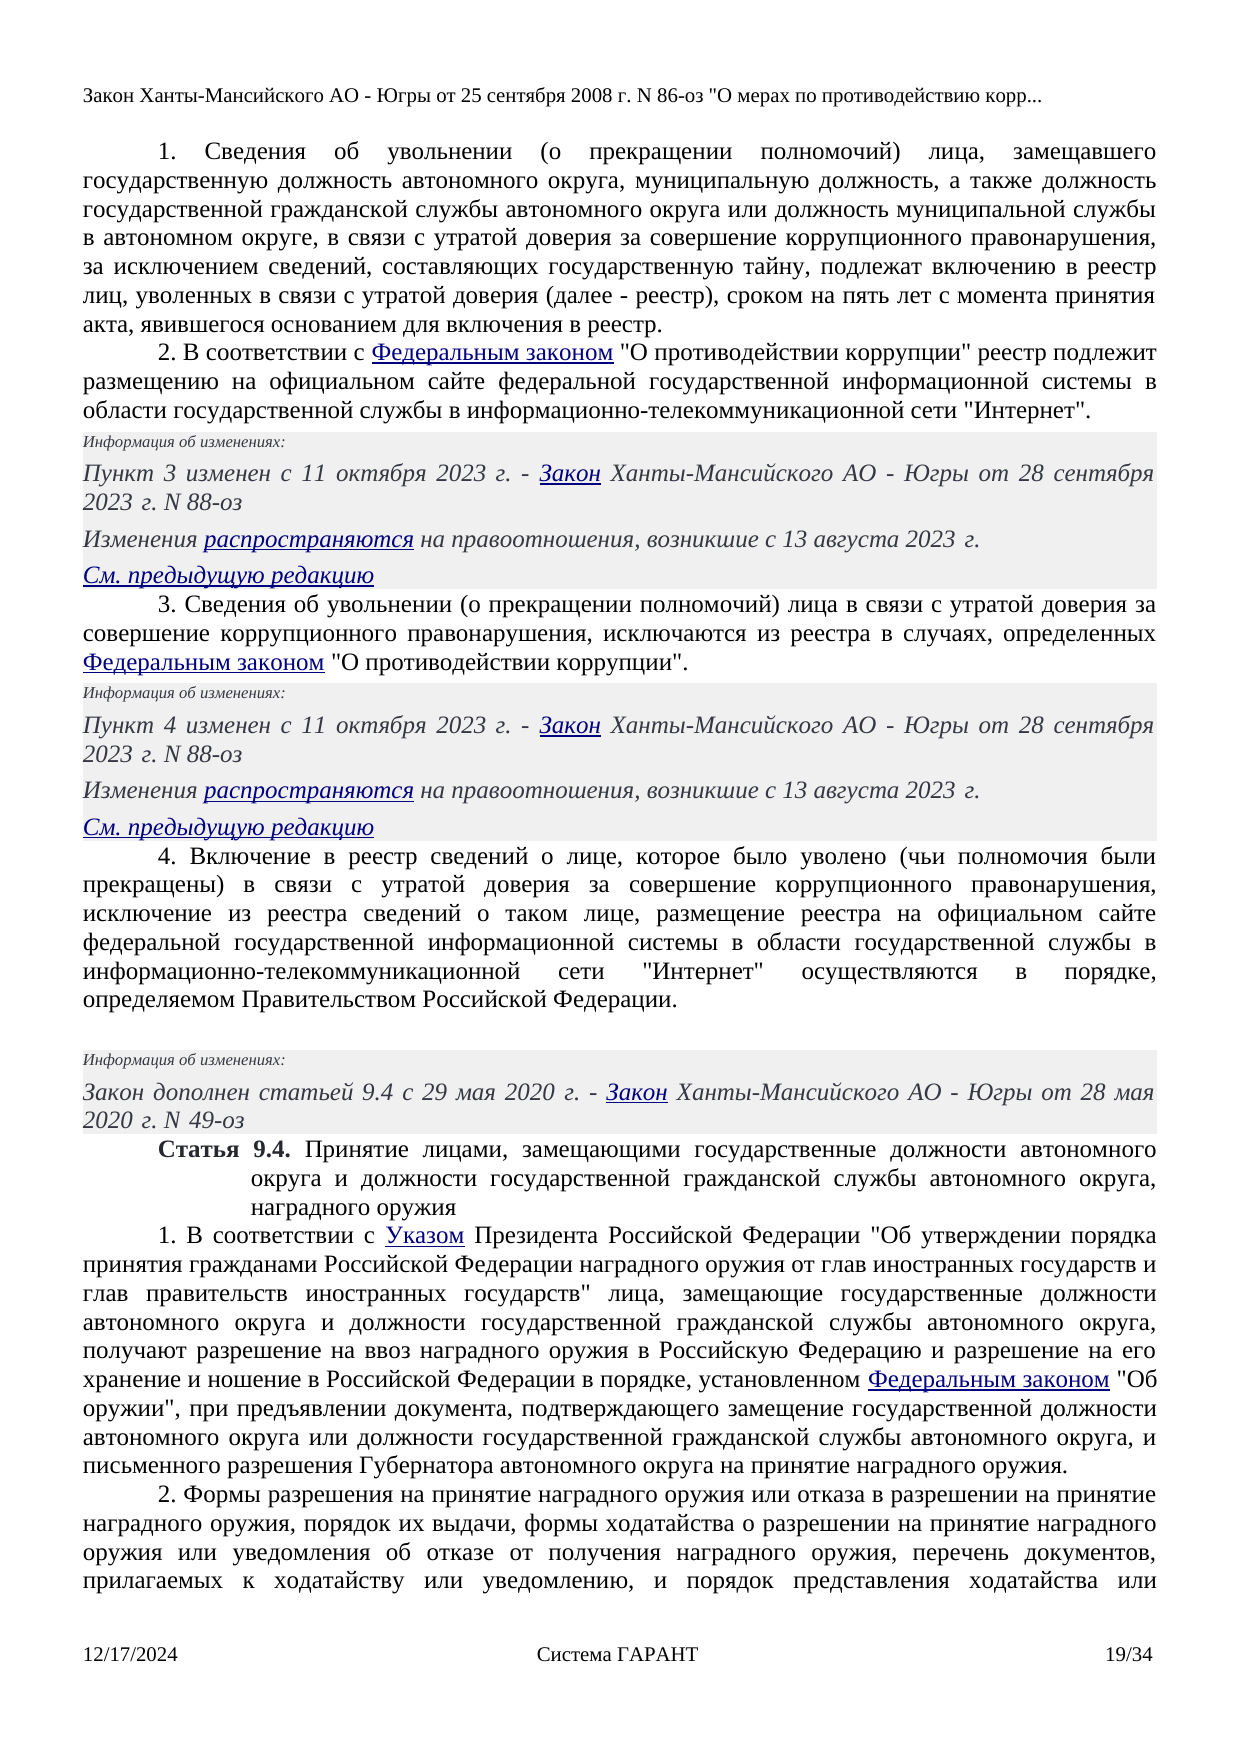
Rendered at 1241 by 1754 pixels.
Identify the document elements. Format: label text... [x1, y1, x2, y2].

text Изменения распространяются на правоотношения, возникшие с 13 августа 2023 г. [983, 524, 1157, 553]
text См. предыдущую редакцию [377, 560, 1157, 589]
text Статья 9.4. Принятие лицами, замещающими государственные должности автономного округа и должности государственной гражданской службы автономного округа, наградного оружия [158, 1134, 1157, 1221]
text Пункт 4 изменен с 11 октября 2023 г. - Закон Ханты-Мансийского АО - Югры от 28 сентября 2023 г. N 88-оз [244, 739, 1157, 768]
text Закон дополнен статьей 9.4 с 29 мая 2020 г. - Закон Ханты-Мансийского АО - Югры от 28 мая 2020 г. N 49-оз [247, 1106, 1157, 1134]
text 2. Формы разрешения на принятие наградного оружия или отказа в разрешении на принятие наградного оружия, порядок их выдачи, формы ходатайства о разрешении на принятие наградного оружия или уведомления об отказе от получения наградного оружия, перечень документов, прилагаемых к ходатайству или уведомлению, и порядок представления ходатайства или [83, 1479, 1157, 1594]
text Информация об изменениях: [287, 432, 1157, 451]
text См. предыдущую редакцию [377, 812, 1157, 841]
text 1. Сведения об увольнении (о прекращении полномочий) лица, замещавшего государственную должность автономного округа, муниципальную должность, а также должность государственной гражданской службы автономного округа или должность муниципальной службы в автономном округе, в связи с утратой доверия за совершение коррупционного правонарушения, за исключением сведений, составляющих государственную тайну, подлежат включению в реестр лиц, уволенных в связи с утратой доверия (далее - реестр), сроком на пять лет с момента принятия акта, явившегося основанием для включения в реестр. [83, 136, 1157, 337]
text 3. Сведения об увольнении (о прекращении полномочий) лица в связи с утратой доверия за совершение коррупционного правонарушения, исключаются из реестра в случаях, определенных Федеральным законом "О противодействии коррупции". [83, 589, 1157, 675]
text Изменения распространяются на правоотношения, возникшие с 13 августа 2023 г. [983, 776, 1157, 804]
text 1. В соответствии с Указом Президента Российской Федерации "Об утверждении порядка принятия гражданами Российской Федерации наградного оружия от глав иностранных государств и глав правительств иностранных государств" лица, замещающие государственные должности автономного округа и должности государственной гражданской службы автономного округа, получают разрешение на ввоз наградного оружия в Российскую Федерацию и разрешение на его хранение и ношение в Российской Федерации в порядке, установленном Федеральным законом "Об оружии", при предъявлении документа, подтверждающего замещение государственной должности автономного округа или должности государственной гражданской службы автономного округа, и письменного разрешения Губернатора автономного округа на принятие наградного оружия. [83, 1221, 1157, 1479]
text Информация об изменениях: [287, 1050, 1157, 1069]
text Пункт 3 изменен с 11 октября 2023 г. - Закон Ханты-Мансийского АО - Югры от 28 сентября 2023 г. N 88-оз [244, 487, 1157, 516]
text 4. Включение в реестр сведений о лице, которое было уволено (чьи полномочия были прекращены) в связи с утратой доверия за совершение коррупционного правонарушения, исключение из реестра сведений о таком лице, размещение реестра на официальном сайте федеральной государственной информационной системы в области государственной службы в информационно-телекоммуникационной сети "Интернет" осуществляются в порядке, определяемом Правительством Российской Федерации. [83, 841, 1157, 1013]
text Информация об изменениях: [287, 683, 1157, 702]
text 2. В соответствии с Федеральным законом "О противодействии коррупции" реестр подлежит размещению на официальном сайте федеральной государственной информационной системы в области государственной службы в информационно-телекоммуникационной сети "Интернет". [83, 337, 1157, 424]
